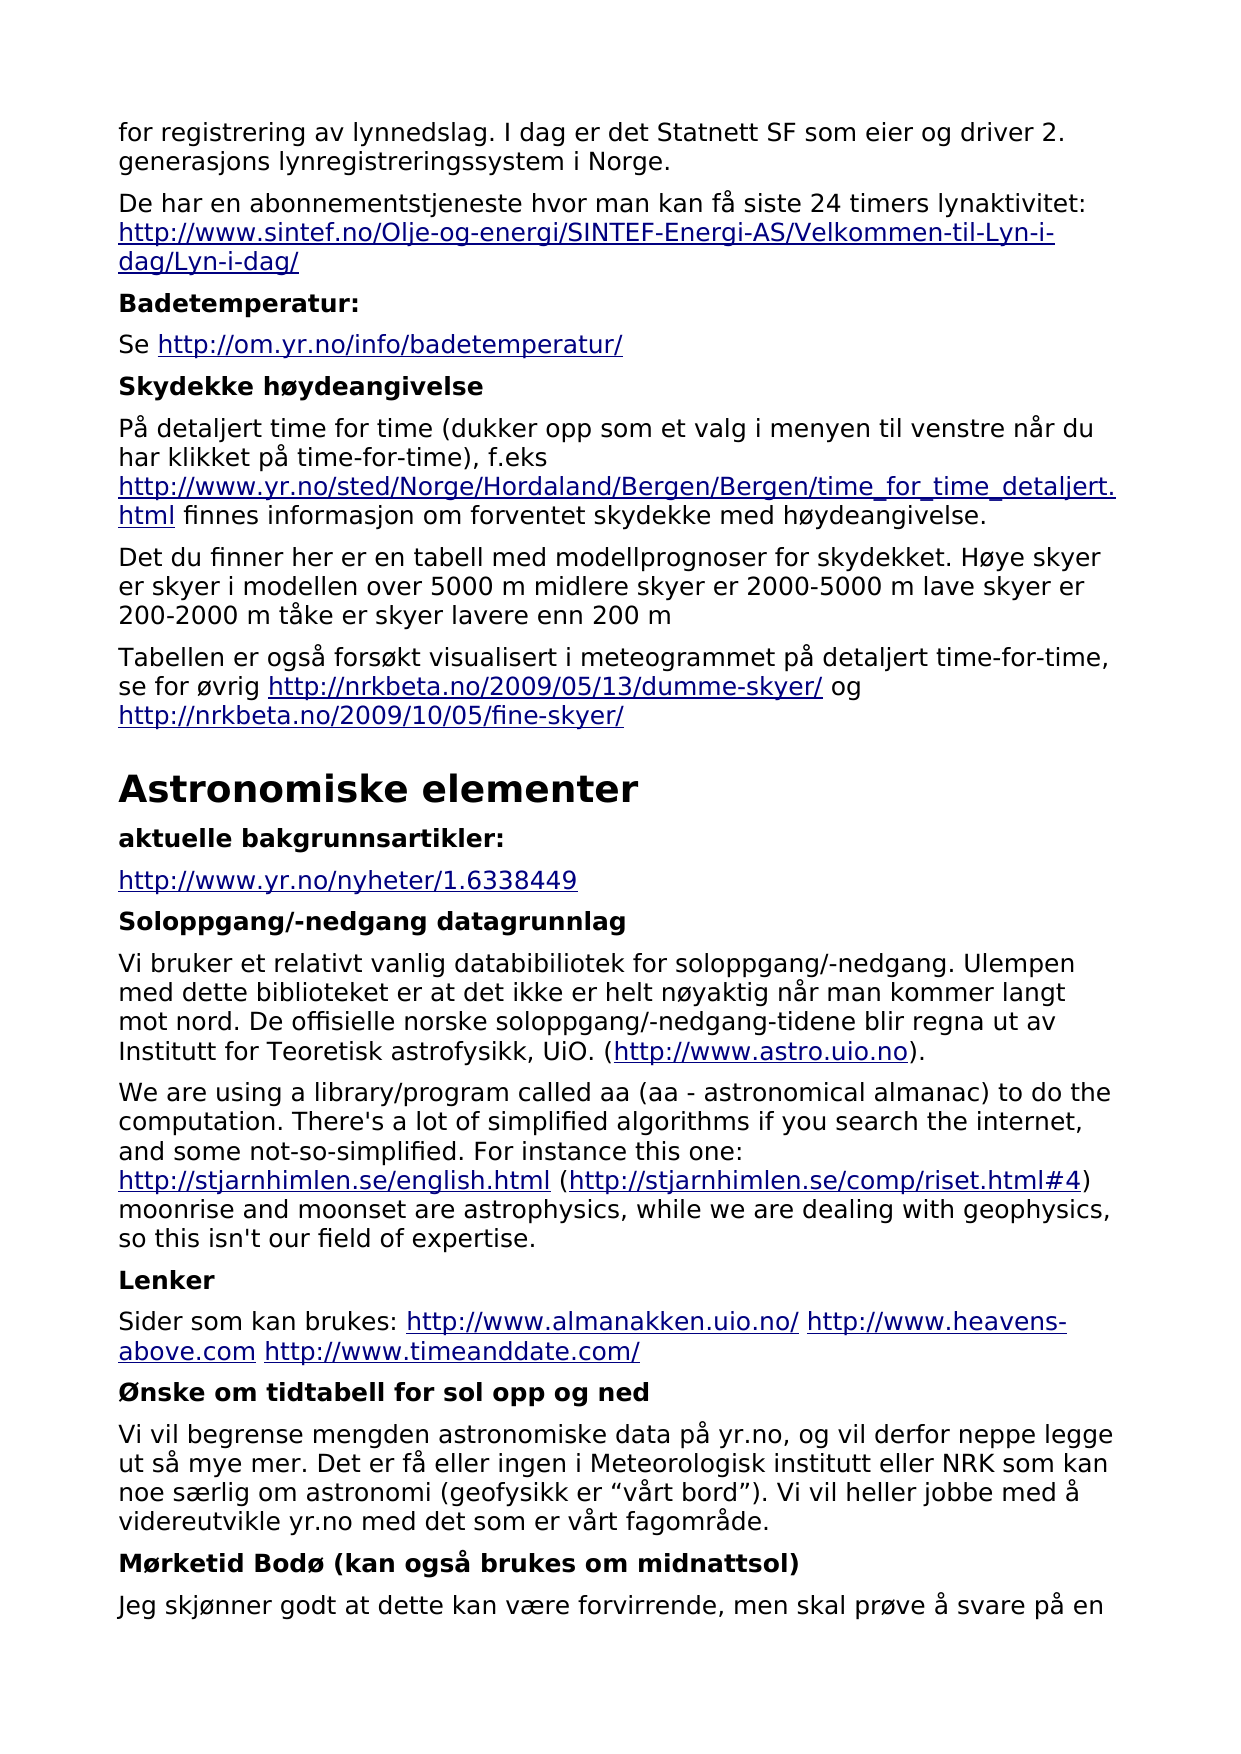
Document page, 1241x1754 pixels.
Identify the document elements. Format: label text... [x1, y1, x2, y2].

text Lenker [118, 1266, 1122, 1295]
text Mørketid Bodø (kan også brukes om midnattsol) [118, 1549, 1122, 1578]
text Jeg skjønner godt at dette kan være forvirrende, men skal prøve å svare på en [118, 1591, 1122, 1620]
text Vi vil begrense mengden astronomiske data på yr.no, og vil derfor neppe legge ut så mye mer. Det er få eller ingen i Meteorologisk institutt eller NRK som kan noe særlig om astronomi (geofysikk er “vårt bord”). Vi vil heller jobbe med å videreutvikle yr.no med det som er vårt fagområde. [118, 1420, 1122, 1537]
text På detaljert time for time (dukker opp som et valg i menyen til venstre når du har klikket på time-for-time), f.eks http://www.yr.no/sted/Norge/Hordaland/Bergen/Bergen/time_for_time_detaljert.html finnes informasjon om forventet skydekke med høydeangivelse. [118, 414, 1122, 531]
text Se http://om.yr.no/info/badetemperatur/ [118, 331, 1122, 360]
text for registrering av lynnedslag. I dag er det Statnett SF som eier og driver 2. generasjons lynregistreringssystem i Norge. [118, 118, 1122, 176]
text Vi bruker et relativt vanlig databibiliotek for soloppgang/-nedgang. Ulempen med dette biblioteket er at det ikke er helt nøyaktig når man kommer langt mot nord. De offisielle norske soloppgang/-nedgang-tidene blir regna ut av Institutt for Teoretisk astrofysikk, UiO. (http://www.astro.uio.no). [118, 949, 1122, 1066]
subtitle Astronomiske elementer [118, 768, 1122, 812]
text Soloppgang/-nedgang datagrunnlag [118, 908, 1122, 937]
text Badetemperatur: [118, 289, 1122, 318]
text http://www.yr.no/nyheter/1.6338449 [118, 866, 1122, 895]
text Ønske om tidtabell for sol opp og ned [118, 1378, 1122, 1408]
text Det du finner her er en tabell med modellprognoser for skydekket. Høye skyer er skyer i modellen over 5000 m midlere skyer er 2000-5000 m lave skyer er 200-2000 m tåke er skyer lavere enn 200 m [118, 543, 1122, 631]
text Skydekke høydeangivelse [118, 372, 1122, 401]
text aktuelle bakgrunnsartikler: [118, 824, 1122, 853]
text Tabellen er også forsøkt visualisert i meteogrammet på detaljert time-for-time, se for øvrig http://nrkbeta.no/2009/05/13/dumme-skyer/ og http://nrkbeta.no/2009/10/05/fine-skyer/ [118, 643, 1122, 731]
text We are using a library/program called aa (aa - astronomical almanac) to do the computation. There's a lot of simplified algorithms if you search the internet, and some not-so-simplified. For instance this one: http://stjarnhimlen.se/english.html (http://stjarnhimlen.se/comp/riset.html#4) moonrise and moonset are astrophysics, while we are dealing with geophysics, so this isn't our field of expertise. [118, 1078, 1122, 1253]
text Sider som kan brukes: http://www.almanakken.uio.no/ http://www.heavens-above.com http://www.timeanddate.com/ [118, 1308, 1122, 1366]
text De har en abonnementstjeneste hvor man kan få siste 24 timers lynaktivitet: http://www.sintef.no/Olje-og-energi/SINTEF-Energi-AS/Velkommen-til-Lyn-i-dag/Lyn-i-dag/ [118, 189, 1122, 276]
